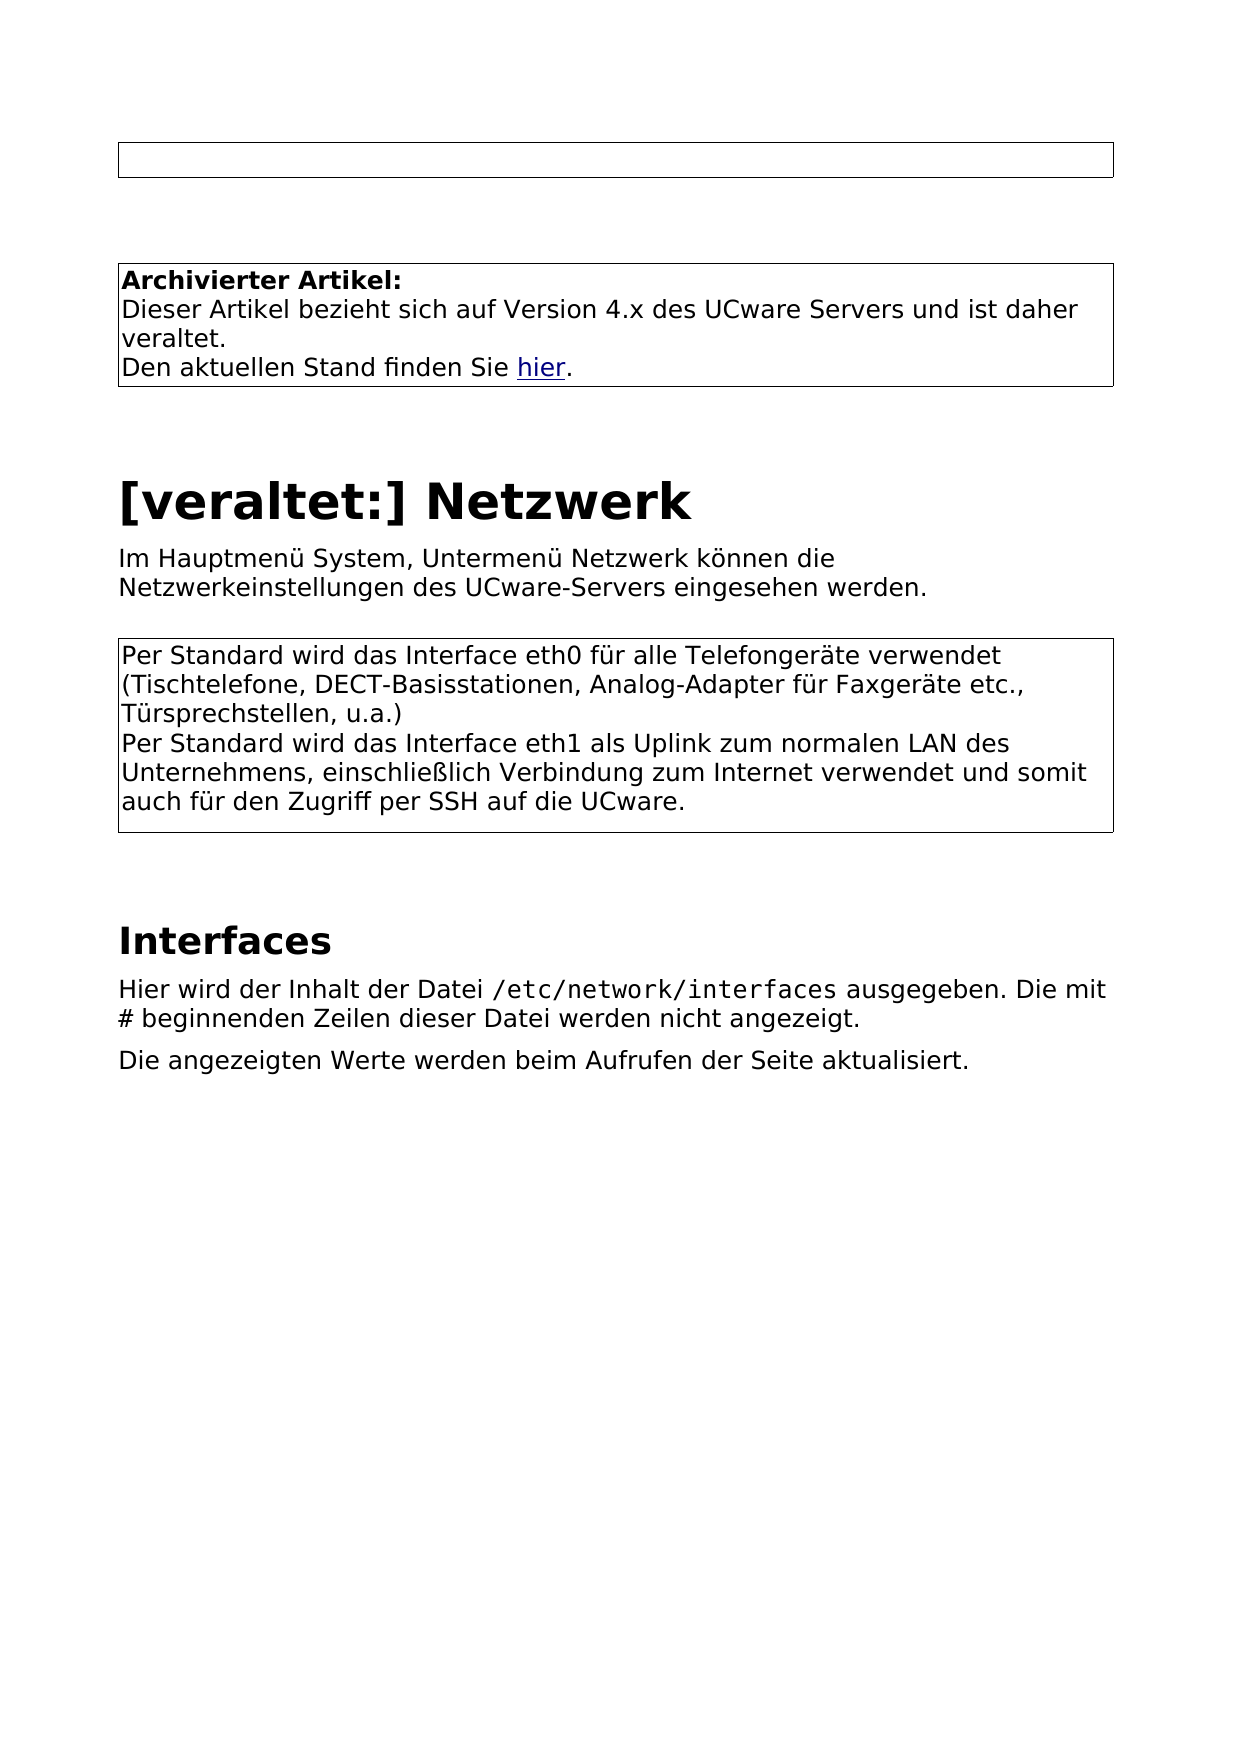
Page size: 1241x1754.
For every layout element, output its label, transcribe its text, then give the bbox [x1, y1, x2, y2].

table_header Per Standard wird das Interface eth0 für alle Telefongeräte verwendet (Tischtelefone, DECT-Basisstationen, Analog-Adapter für Faxgeräte etc., Türsprechstellen, u.a.) Per Standard wird das Interface eth1 als Uplink zum normalen LAN des Unternehmens, einschließlich Verbindung zum Internet verwendet und somit auch für den Zugriff per SSH auf die UCware. [119, 639, 1113, 832]
table_header Archivierter Artikel: Dieser Artikel bezieht sich auf Version 4.x des UCware Servers und ist daher veraltet. Den aktuellen Stand finden Sie hier. [119, 264, 1113, 386]
subtitle Interfaces [118, 919, 1122, 963]
table_header [119, 143, 1113, 177]
text Hier wird der Inhalt der Datei /etc/network/interfaces ausgegeben. Die mit # beginnenden Zeilen dieser Datei werden nicht angezeigt. [118, 975, 1122, 1034]
text Die angezeigten Werte werden beim Aufrufen der Seite aktualisiert. [118, 1046, 1122, 1075]
subtitle [veraltet:] Netzwerk [118, 473, 1122, 531]
text Im Hauptmenü System, Untermenü Netzwerk können die Netzwerkeinstellungen des UCware-Servers eingesehen werden. [118, 544, 1122, 602]
